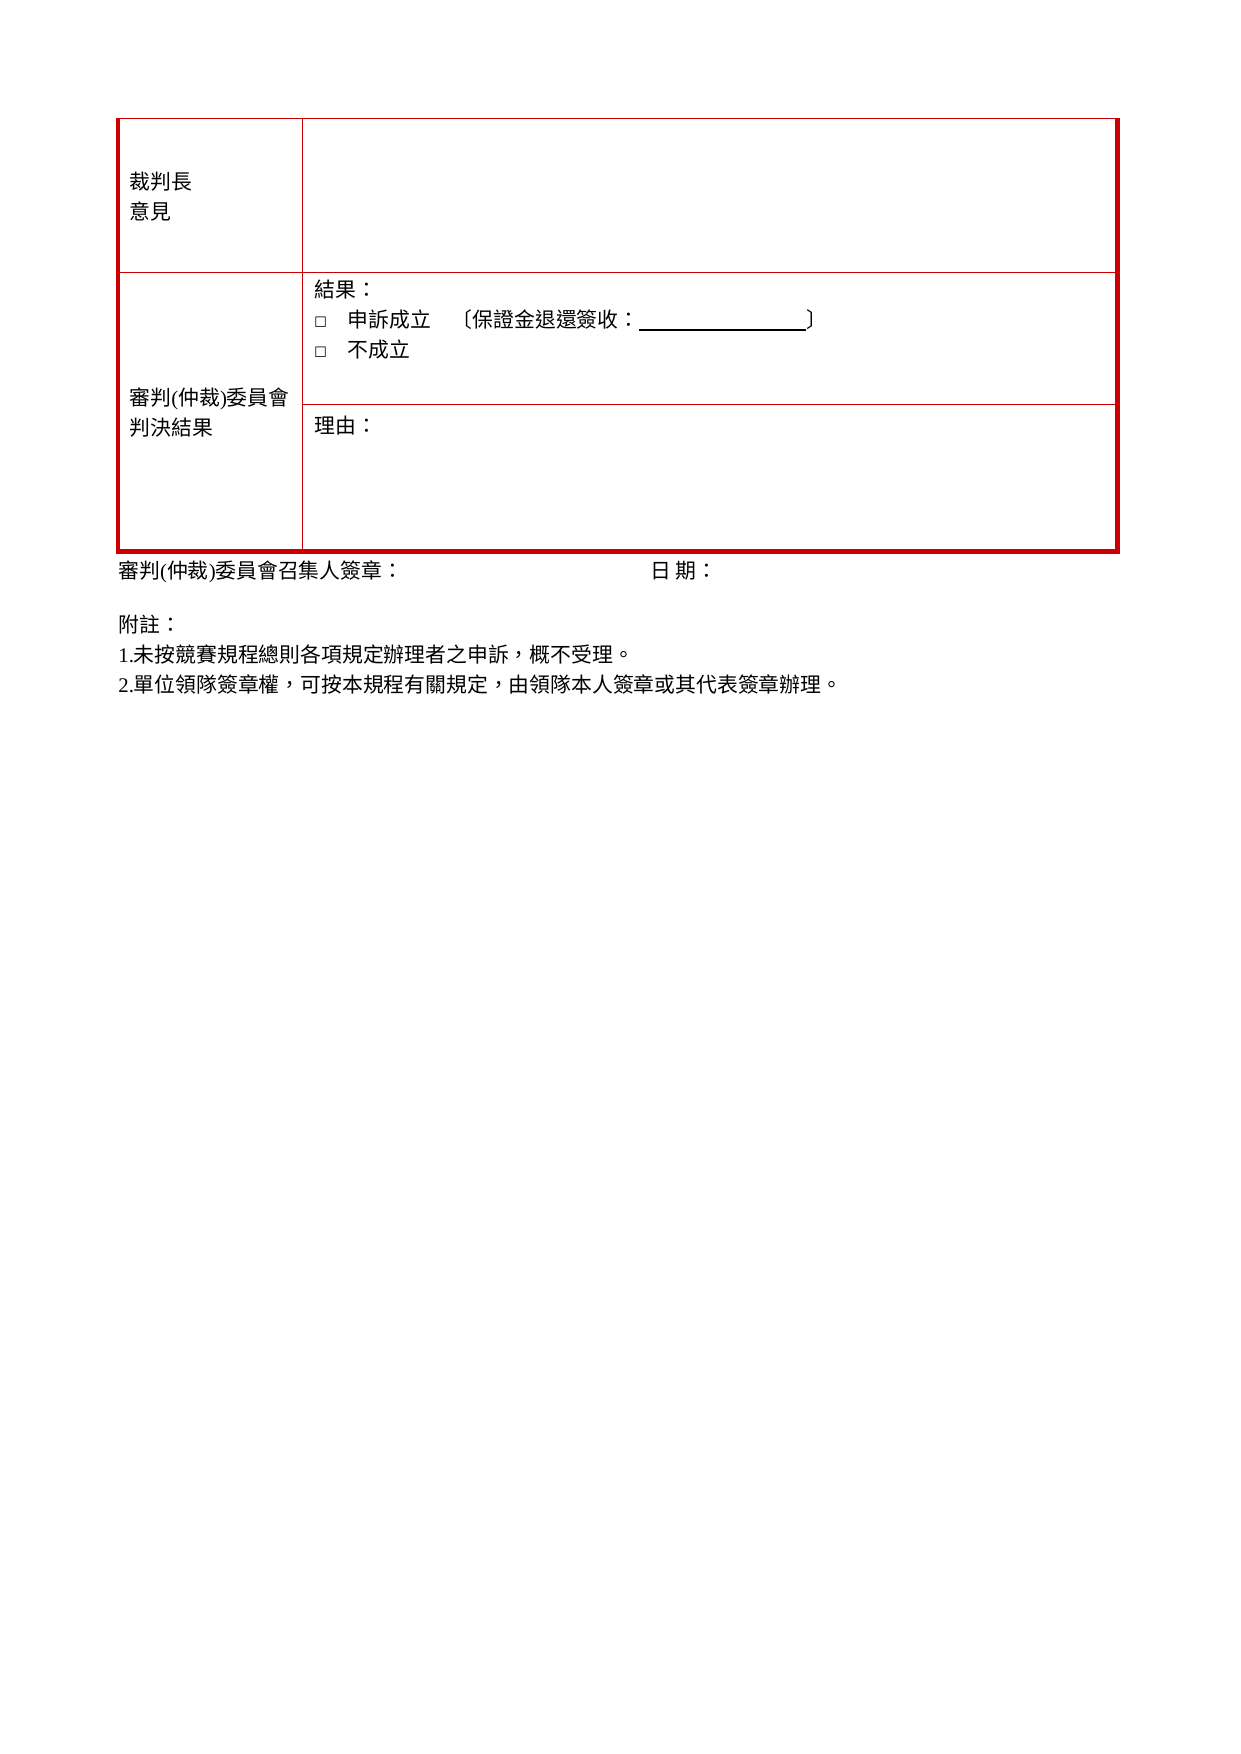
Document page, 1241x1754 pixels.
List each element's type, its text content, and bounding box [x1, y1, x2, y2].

table_cell 審判(仲裁)委員會判決結果 [120, 273, 302, 549]
table_cell 裁判長 意見 [120, 119, 302, 272]
table_cell [303, 119, 1115, 272]
text 附註： [118, 608, 1122, 638]
table_cell 結果： ☐ 申訴成立 〔保證金退還簽收： 〕 ☐ 不成立 [303, 273, 1115, 404]
text 審判(仲裁)委員會召集人簽章： 日 期： [118, 554, 1122, 584]
text 2.單位領隊簽章權，可按本規程有關規定，由領隊本人簽章或其代表簽章辦理。 [118, 669, 1122, 699]
text 1.未按競賽規程總則各項規定辦理者之申訴，概不受理。 [118, 638, 1122, 669]
table_cell 理由： [303, 405, 1115, 549]
